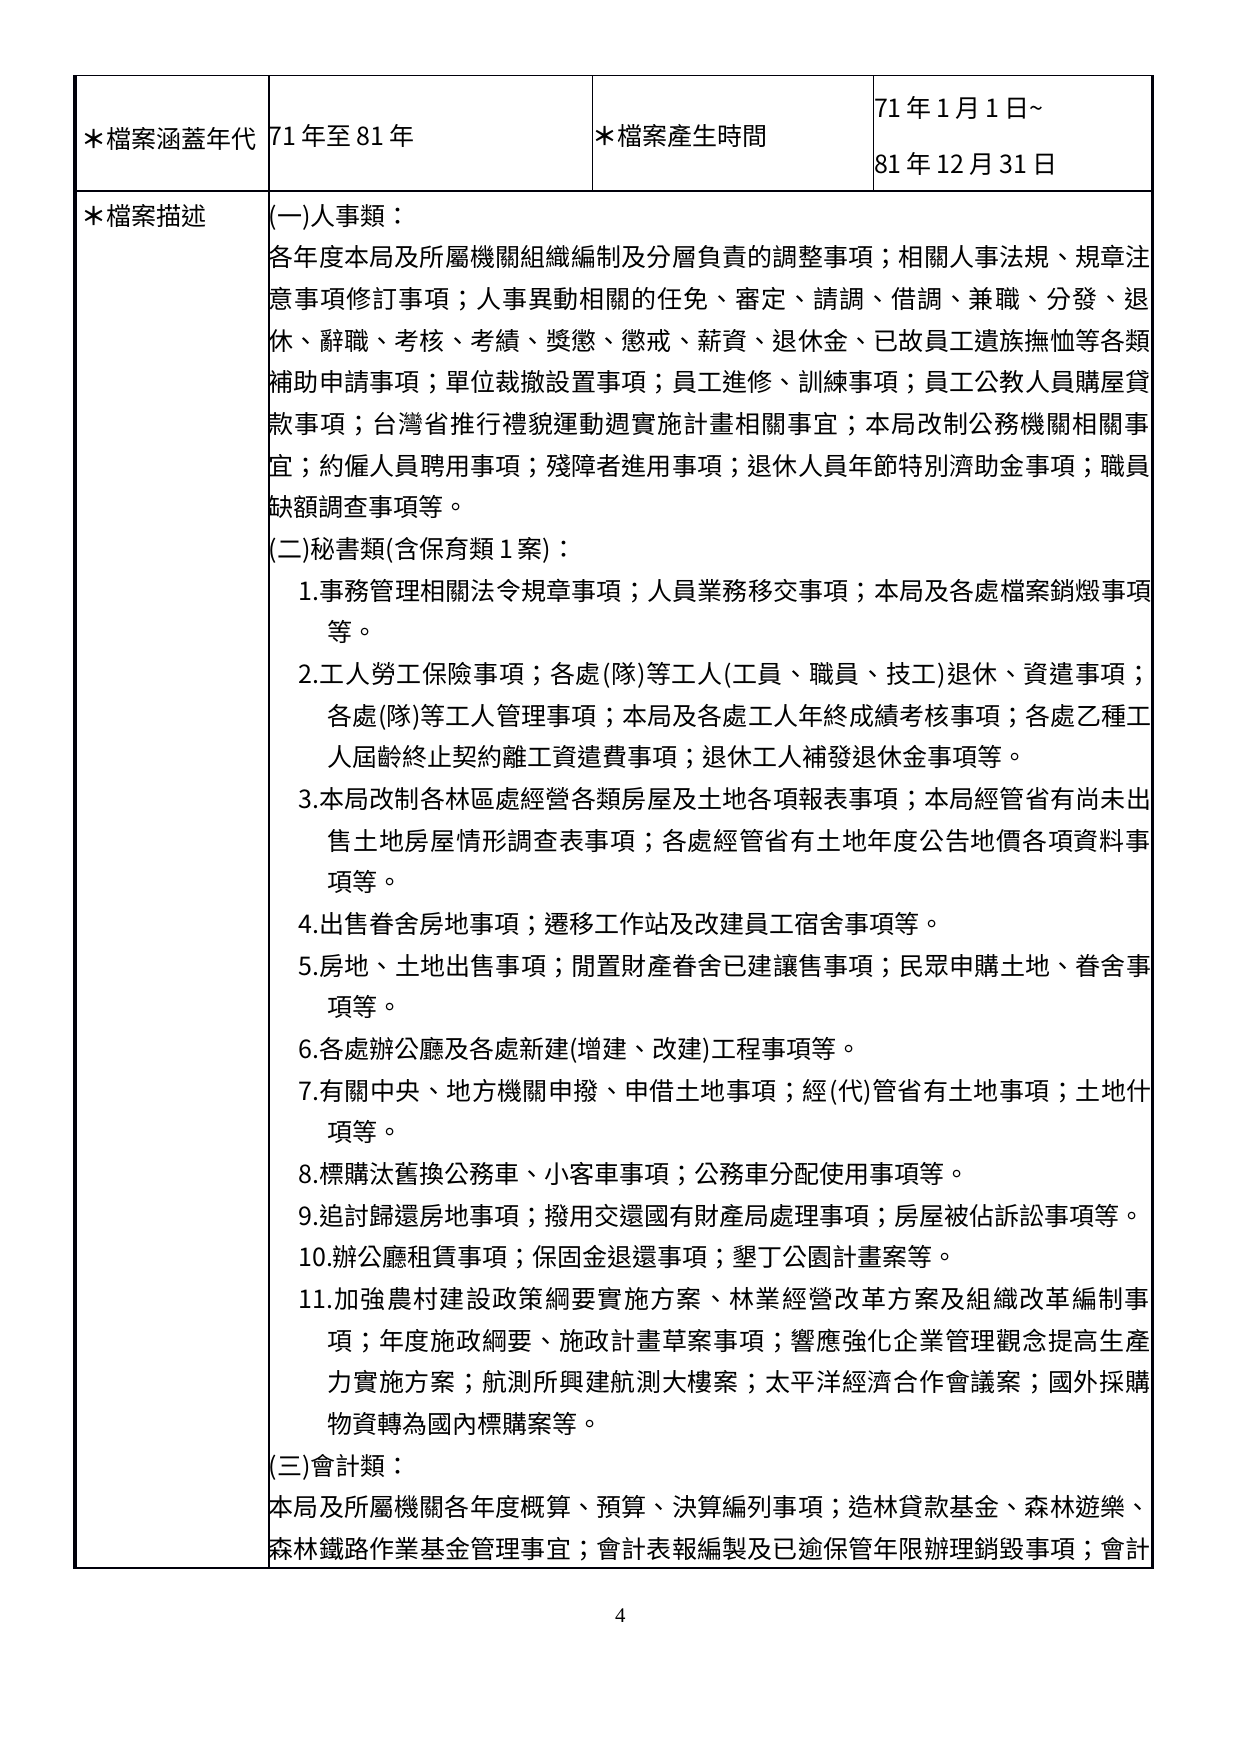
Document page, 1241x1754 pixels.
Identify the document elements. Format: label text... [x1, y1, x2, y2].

table_cell 71年1月1日~ 81年12月31日 [874, 76, 1151, 189]
table_cell ＊檔案描述 [77, 192, 268, 1567]
table_cell 71年至81年 [270, 76, 592, 189]
table_cell ＊檔案產生時間 [593, 76, 873, 189]
table_cell ＊檔案涵蓋年代 [77, 76, 268, 189]
table_cell (一)人事類： 各年度本局及所屬機關組織編制及分層負責的調整事項；相關人事法規、規章注意事項修訂事項；人事異動相關的任免、審定、請調、借調、兼職、分發、退休、辭職、考核、考績、獎懲、懲戒、薪資、退休金、已故員工遺族撫恤等各類補助申請事項；單位裁撤設置事項；員工進修、訓練事項；員工公教人員購屋貸款事項；台灣省推行禮貌運動週實施計畫相關事宜；本局改制公務機關相關事宜；約僱人員聘用事項；殘障者進用事項；退休人員年節特別濟助金事項；職員缺額調查事項等。 (二)秘書類(含保育類1案)： 1.事務管理相關法令規章事項；人員業務移交事項；本局及各處檔案銷燬事項等。 2.工人勞工保險事項；各處(隊)等工人(工員、職員、技工)退休、資遣事項；各處(隊)等工人管理事項；本局及各處工人年終成績考核事項；各處乙種工人屆齡終止契約離工資遣費事項；退休工人補發退休金事項等。 3.本局改制各林區處經營各類房屋及土地各項報表事項；本局經管省有尚未出售土地房屋情形調查表事項；各處經管省有土地年度公告地價各項資料事項等。 4.出售眷舍房地事項；遷移工作站及改建員工宿舍事項等。 5.房地、土地出售事項；閒置財產眷舍已建讓售事項；民眾申購土地、眷舍事項等。 6.各處辦公廳及各處新建(增建、改建)工程事項等。 7.有關中央、地方機關申撥、申借土地事項；經(代)管省有土地事項；土地什項等。 8.標購汰舊換公務車、小客車事項；公務車分配使用事項等。 9.追討歸還房地事項；撥用交還國有財產局處理事項；房屋被佔訴訟事項等。 10.辦公廳租賃事項；保固金退還事項；墾丁公園計畫案等。 11.加強農村建設政策綱要實施方案、林業經營改革方案及組織改革編制事項；年度施政綱要、施政計畫草案事項；響應強化企業管理觀念提高生產力實施方案；航測所興建航測大樓案；太平洋經濟合作會議案；國外採購物資轉為國內標購案等。 (三)會計類： 本局及所屬機關各年度概算、預算、決算編列事項；造林貸款基金、森林遊樂、森林鐵路作業基金管理事宜；會計表報編製及已逾保管年限辦理銷毀事項；會計 [270, 192, 1151, 1567]
